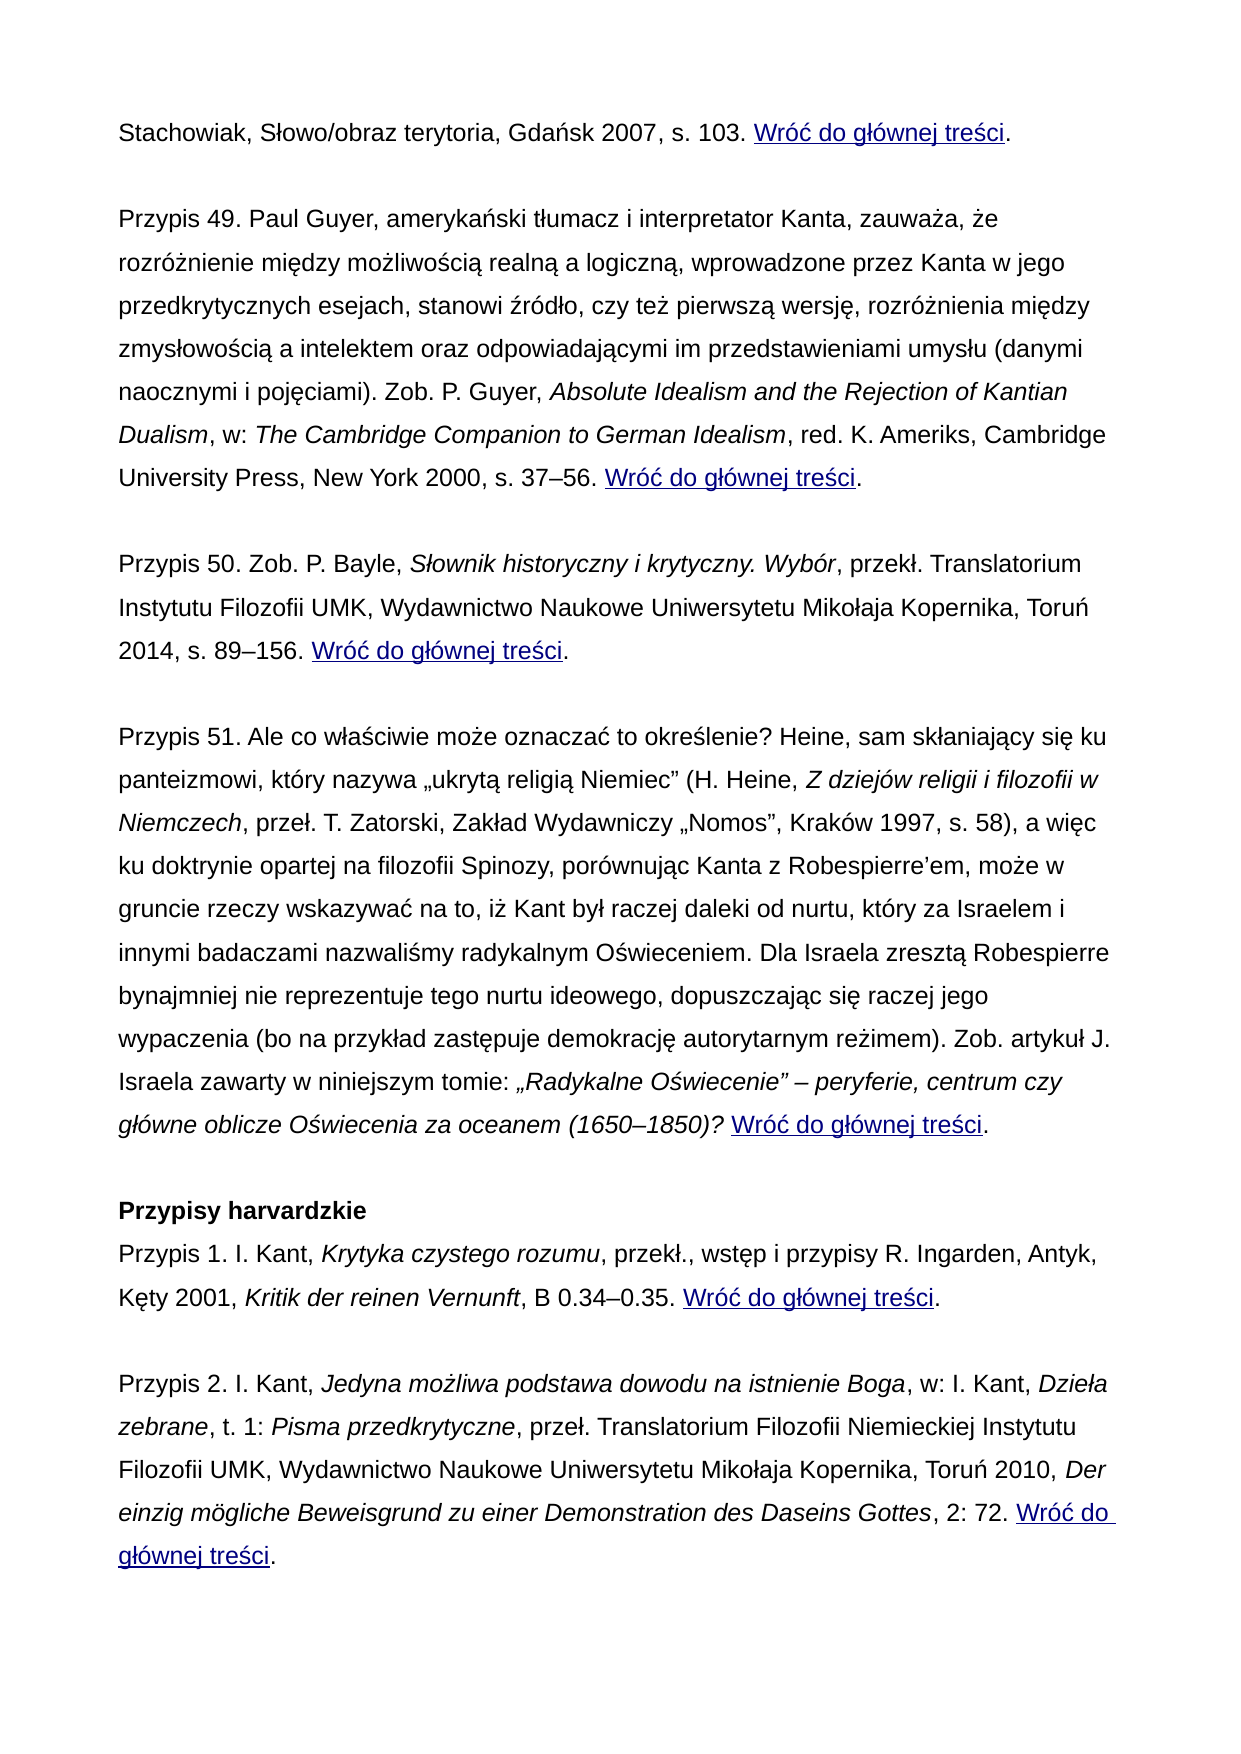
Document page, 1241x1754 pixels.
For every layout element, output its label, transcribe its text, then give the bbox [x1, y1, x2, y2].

text Stachowiak, Słowo/obraz terytoria, Gdańsk 2007, s. 103. Wróć do głównej treści. [118, 118, 1122, 147]
text Przypis 49. Paul Guyer, amerykański tłumacz i interpretator Kanta, zauważa, że rozróżnienie między możliwością realną a logiczną, wprowadzone przez Kanta w jego przedkrytycznych esejach, stanowi źródło, czy też pierwszą wersję, rozróżnienia między zmysłowością a intelektem oraz odpowiadającymi im przedstawieniami umysłu (danymi naocznymi i pojęciami). Zob. P. Guyer, Absolute Idealism and the Rejection of Kantian Dualism, w: The Cambridge Companion to German Idealism, red. K. Ameriks, Cambridge University Press, New York 2000, s. 37–56. Wróć do głównej treści. [118, 204, 1122, 492]
subtitle Przypisy harvardzkie [118, 1196, 1122, 1225]
text Przypis 50. Zob. P. Bayle, Słownik historyczny i krytyczny. Wybór, przekł. Translatorium Instytutu Filozofii UMK, Wydawnictwo Naukowe Uniwersytetu Mikołaja Kopernika, Toruń 2014, s. 89–156. Wróć do głównej treści. [118, 549, 1122, 664]
text Przypis 1. I. Kant, Krytyka czystego rozumu, przekł., wstęp i przypisy R. Ingarden, Antyk, Kęty 2001, Kritik der reinen Vernunft, B 0.34–0.35. Wróć do głównej treści. [118, 1239, 1122, 1311]
text Przypis 51. Ale co właściwie może oznaczać to określenie? Heine, sam skłaniający się ku panteizmowi, który nazywa „ukrytą religią Niemiec” (H. Heine, Z dziejów religii i filozofii w Niemczech, przeł. T. Zatorski, Zakład Wydawniczy „Nomos”, Kraków 1997, s. 58), a więc ku doktrynie opartej na filozofii Spinozy, porównując Kanta z Robespierre’em, może w gruncie rzeczy wskazywać na to, iż Kant był raczej daleki od nurtu, który za Israelem i innymi badaczami nazwaliśmy radykalnym Oświeceniem. Dla Israela zresztą Robespierre bynajmniej nie reprezentuje tego nurtu ideowego, dopuszczając się raczej jego wypaczenia (bo na przykład zastępuje demokrację autorytarnym reżimem). Zob. artykuł J. Israela zawarty w niniejszym tomie: „Radykalne Oświecenie” – peryferie, centrum czy główne oblicze Oświecenia za oceanem (1650–1850)? Wróć do głównej treści. [118, 722, 1122, 1139]
text Przypis 2. I. Kant, Jedyna możliwa podstawa dowodu na istnienie Boga, w: I. Kant, Dzieła zebrane, t. 1: Pisma przedkrytyczne, przeł. Translatorium Filozofii Niemieckiej Instytutu Filozofii UMK, Wydawnictwo Naukowe Uniwersytetu Mikołaja Kopernika, Toruń 2010, Der einzig mögliche Beweisgrund zu einer Demonstration des Daseins Gottes, 2: 72. Wróć do głównej treści. [118, 1369, 1122, 1570]
